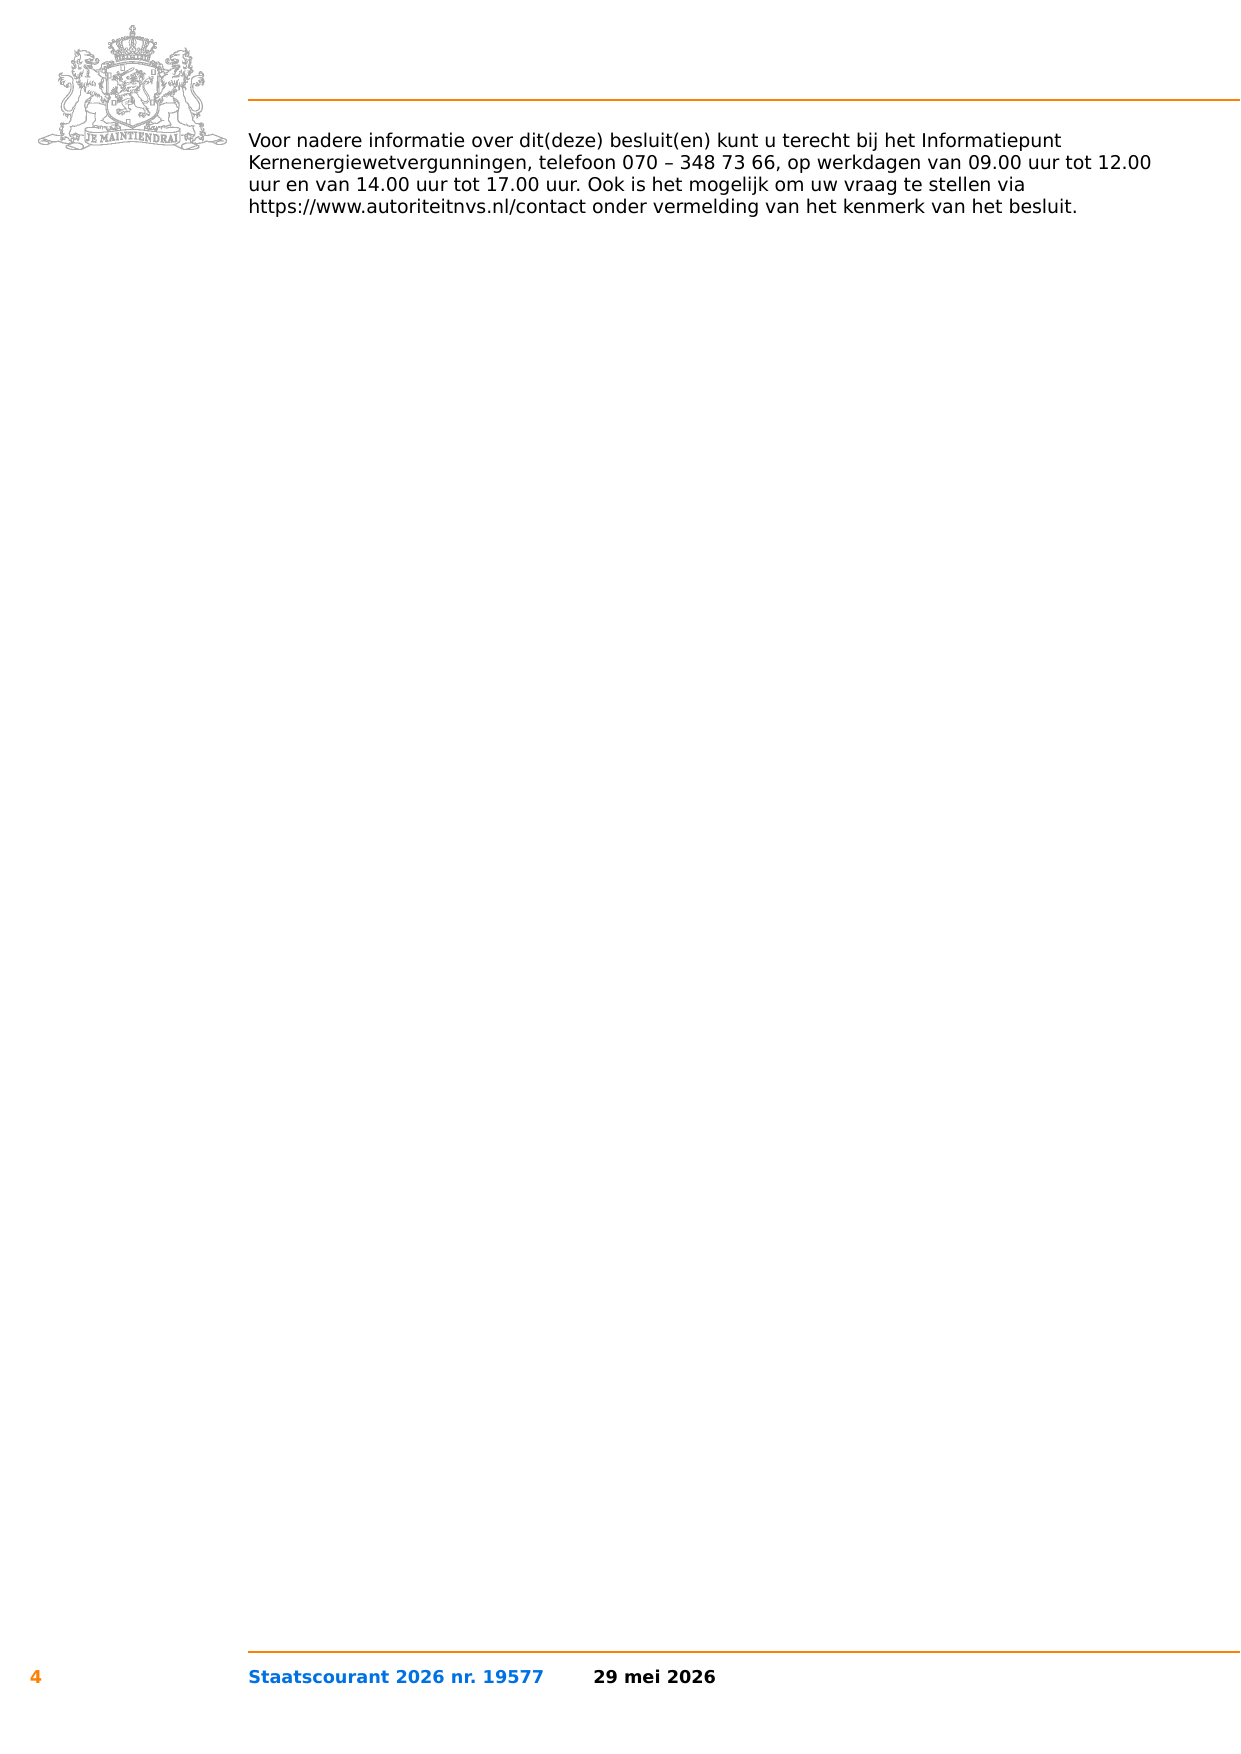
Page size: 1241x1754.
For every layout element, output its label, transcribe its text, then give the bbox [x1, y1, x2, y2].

text Voor nadere informatie over dit(deze) besluit(en) kunt u terecht bij het Informatiepunt Kernenergiewetvergunningen, telefoon 070 – 348 73 66, op werkdagen van 09.00 uur tot 12.00 uur en van 14.00 uur tot 17.00 uur. Ook is het mogelijk om uw vraag te stellen via https://www.autoriteitnvs.nl/contact onder vermelding van het kenmerk van het besluit. [248, 130, 1163, 218]
picture [38, 25, 227, 150]
